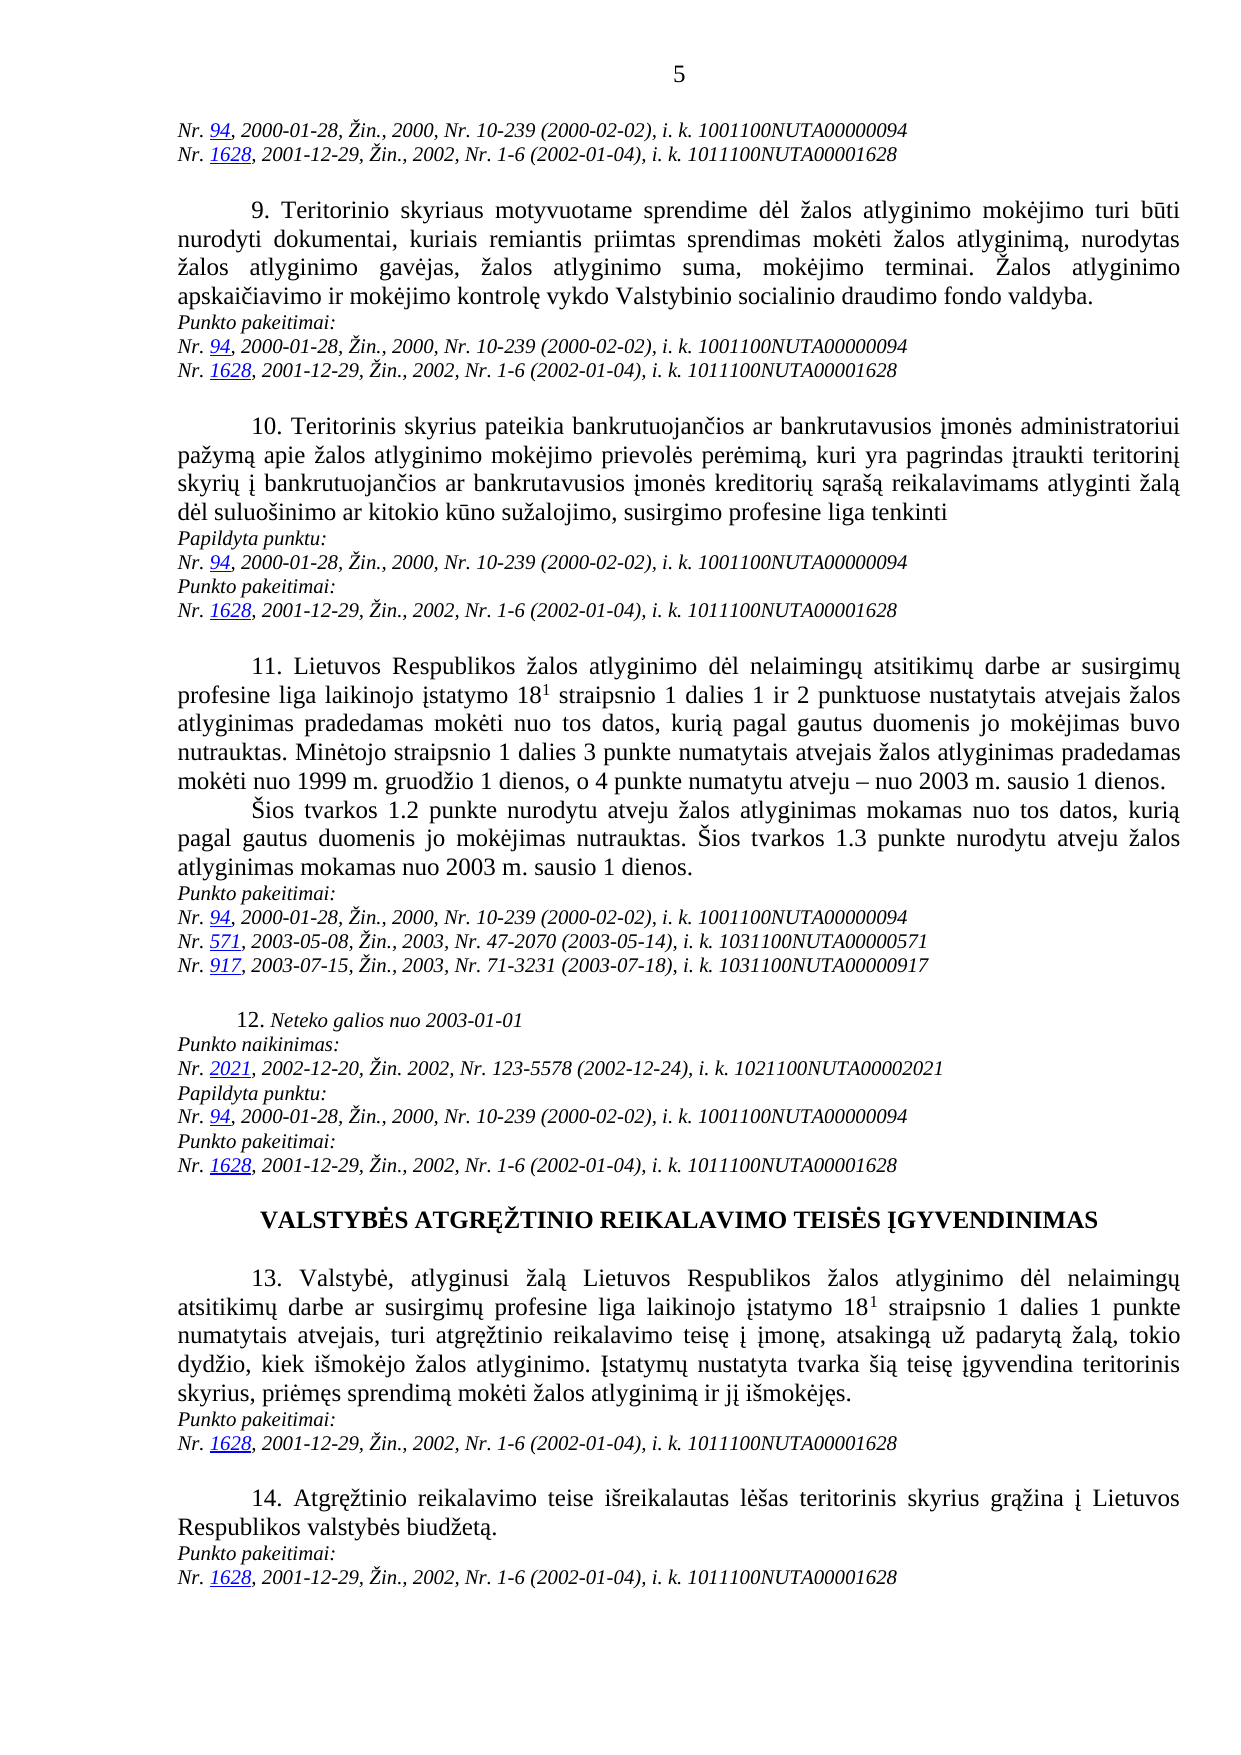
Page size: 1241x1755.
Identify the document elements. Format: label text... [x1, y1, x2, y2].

text Nr. 1628, 2001-12-29, Žin., 2002, Nr. 1-6 (2002-01-04), i. k. 1011100NUTA00001628 [177, 598, 1181, 622]
text Papildyta punktu: [177, 1080, 1181, 1104]
text Nr. 1628, 2001-12-29, Žin., 2002, Nr. 1-6 (2002-01-04), i. k. 1011100NUTA00001628 [177, 358, 1181, 382]
text Nr. 571, 2003-05-08, Žin., 2003, Nr. 47-2070 (2003-05-14), i. k. 1031100NUTA00000571 [177, 929, 1181, 953]
text Nr. 1628, 2001-12-29, Žin., 2002, Nr. 1-6 (2002-01-04), i. k. 1011100NUTA00001628 [177, 1153, 1181, 1177]
text Nr. 2021, 2002-12-20, Žin. 2002, Nr. 123-5578 (2002-12-24), i. k. 1021100NUTA00002021 [177, 1056, 1181, 1080]
text 9. Teritorinio skyriaus motyvuotame sprendime dėl žalos atlyginimo mokėjimo turi būti nurodyti dokumentai, kuriais remiantis priimtas sprendimas mokėti žalos atlyginimą, nurodytas žalos atlyginimo gavėjas, žalos atlyginimo suma, mokėjimo terminai. Žalos atlyginimo apskaičiavimo ir mokėjimo kontrolę vykdo Valstybinio socialinio draudimo fondo valdyba. [177, 195, 1181, 310]
text Punkto naikinimas: [177, 1032, 1181, 1056]
text Nr. 94, 2000-01-28, Žin., 2000, Nr. 10-239 (2000-02-02), i. k. 1001100NUTA00000094 [177, 334, 1181, 358]
text Punkto pakeitimai: [177, 574, 1181, 598]
text Nr. 1628, 2001-12-29, Žin., 2002, Nr. 1-6 (2002-01-04), i. k. 1011100NUTA00001628 [177, 1431, 1181, 1455]
text Nr. 1628, 2001-12-29, Žin., 2002, Nr. 1-6 (2002-01-04), i. k. 1011100NUTA00001628 [177, 142, 1181, 166]
text Šios tvarkos 1.2 punkte nurodytu atveju žalos atlyginimas mokamas nuo tos datos, kurią pagal gautus duomenis jo mokėjimas nutrauktas. Šios tvarkos 1.3 punkte nurodytu atveju žalos atlyginimas mokamas nuo 2003 m. sausio 1 dienos. [177, 795, 1181, 881]
text Punkto pakeitimai: [177, 1128, 1181, 1153]
text 14. Atgręžtinio reikalavimo teise išreikalautas lėšas teritorinis skyrius grąžina į Lietuvos Respublikos valstybės biudžetą. [177, 1483, 1181, 1541]
text Papildyta punktu: [177, 526, 1181, 550]
text Nr. 917, 2003-07-15, Žin., 2003, Nr. 71-3231 (2003-07-18), i. k. 1031100NUTA00000917 [177, 953, 1181, 977]
text Nr. 94, 2000-01-28, Žin., 2000, Nr. 10-239 (2000-02-02), i. k. 1001100NUTA00000094 [177, 118, 1181, 142]
text 11. Lietuvos Respublikos žalos atlyginimo dėl nelaimingų atsitikimų darbe ar susirgimų profesine liga laikinojo įstatymo 181 straipsnio 1 dalies 1 ir 2 punktuose nustatytais atvejais žalos atlyginimas pradedamas mokėti nuo tos datos, kurią pagal gautus duomenis jo mokėjimas buvo nutrauktas. Minėtojo straipsnio 1 dalies 3 punkte numatytais atvejais žalos atlyginimas pradedamas mokėti nuo 1999 m. gruodžio 1 dienos, o 4 punkte numatytu atveju – nuo 2003 m. sausio 1 dienos. [177, 651, 1181, 795]
text Nr. 94, 2000-01-28, Žin., 2000, Nr. 10-239 (2000-02-02), i. k. 1001100NUTA00000094 [177, 905, 1181, 929]
text 13. Valstybė, atlyginusi žalą Lietuvos Respublikos žalos atlyginimo dėl nelaimingų atsitikimų darbe ar susirgimų profesine liga laikinojo įstatymo 181 straipsnio 1 dalies 1 punkte numatytais atvejais, turi atgręžtinio reikalavimo teisę į įmonę, atsakingą už padarytą žalą, tokio dydžio, kiek išmokėjo žalos atlyginimo. Įstatymų nustatyta tvarka šią teisę įgyvendina teritorinis skyrius, priėmęs sprendimą mokėti žalos atlyginimą ir jį išmokėjęs. [177, 1263, 1181, 1407]
text Nr. 1628, 2001-12-29, Žin., 2002, Nr. 1-6 (2002-01-04), i. k. 1011100NUTA00001628 [177, 1565, 1181, 1589]
text Nr. 94, 2000-01-28, Žin., 2000, Nr. 10-239 (2000-02-02), i. k. 1001100NUTA00000094 [177, 550, 1181, 574]
text VALSTYBĖS ATGRĘŽTINIO REIKALAVIMO TEISĖS ĮGYVENDINIMAS [177, 1205, 1181, 1234]
text Punkto pakeitimai: [177, 1407, 1181, 1431]
text 10. Teritorinis skyrius pateikia bankrutuojančios ar bankrutavusios įmonės administratoriui pažymą apie žalos atlyginimo mokėjimo prievolės perėmimą, kuri yra pagrindas įtraukti teritorinį skyrių į bankrutuojančios ar bankrutavusios įmonės kreditorių sąrašą reikalavimams atlyginti žalą dėl suluošinimo ar kitokio kūno sužalojimo, susirgimo profesine liga tenkinti [177, 411, 1181, 526]
text Punkto pakeitimai: [177, 310, 1181, 334]
text Punkto pakeitimai: [177, 1541, 1181, 1565]
text 12. Neteko galios nuo 2003-01-01 [177, 1006, 1181, 1032]
text Nr. 94, 2000-01-28, Žin., 2000, Nr. 10-239 (2000-02-02), i. k. 1001100NUTA00000094 [177, 1104, 1181, 1128]
text Punkto pakeitimai: [177, 881, 1181, 905]
